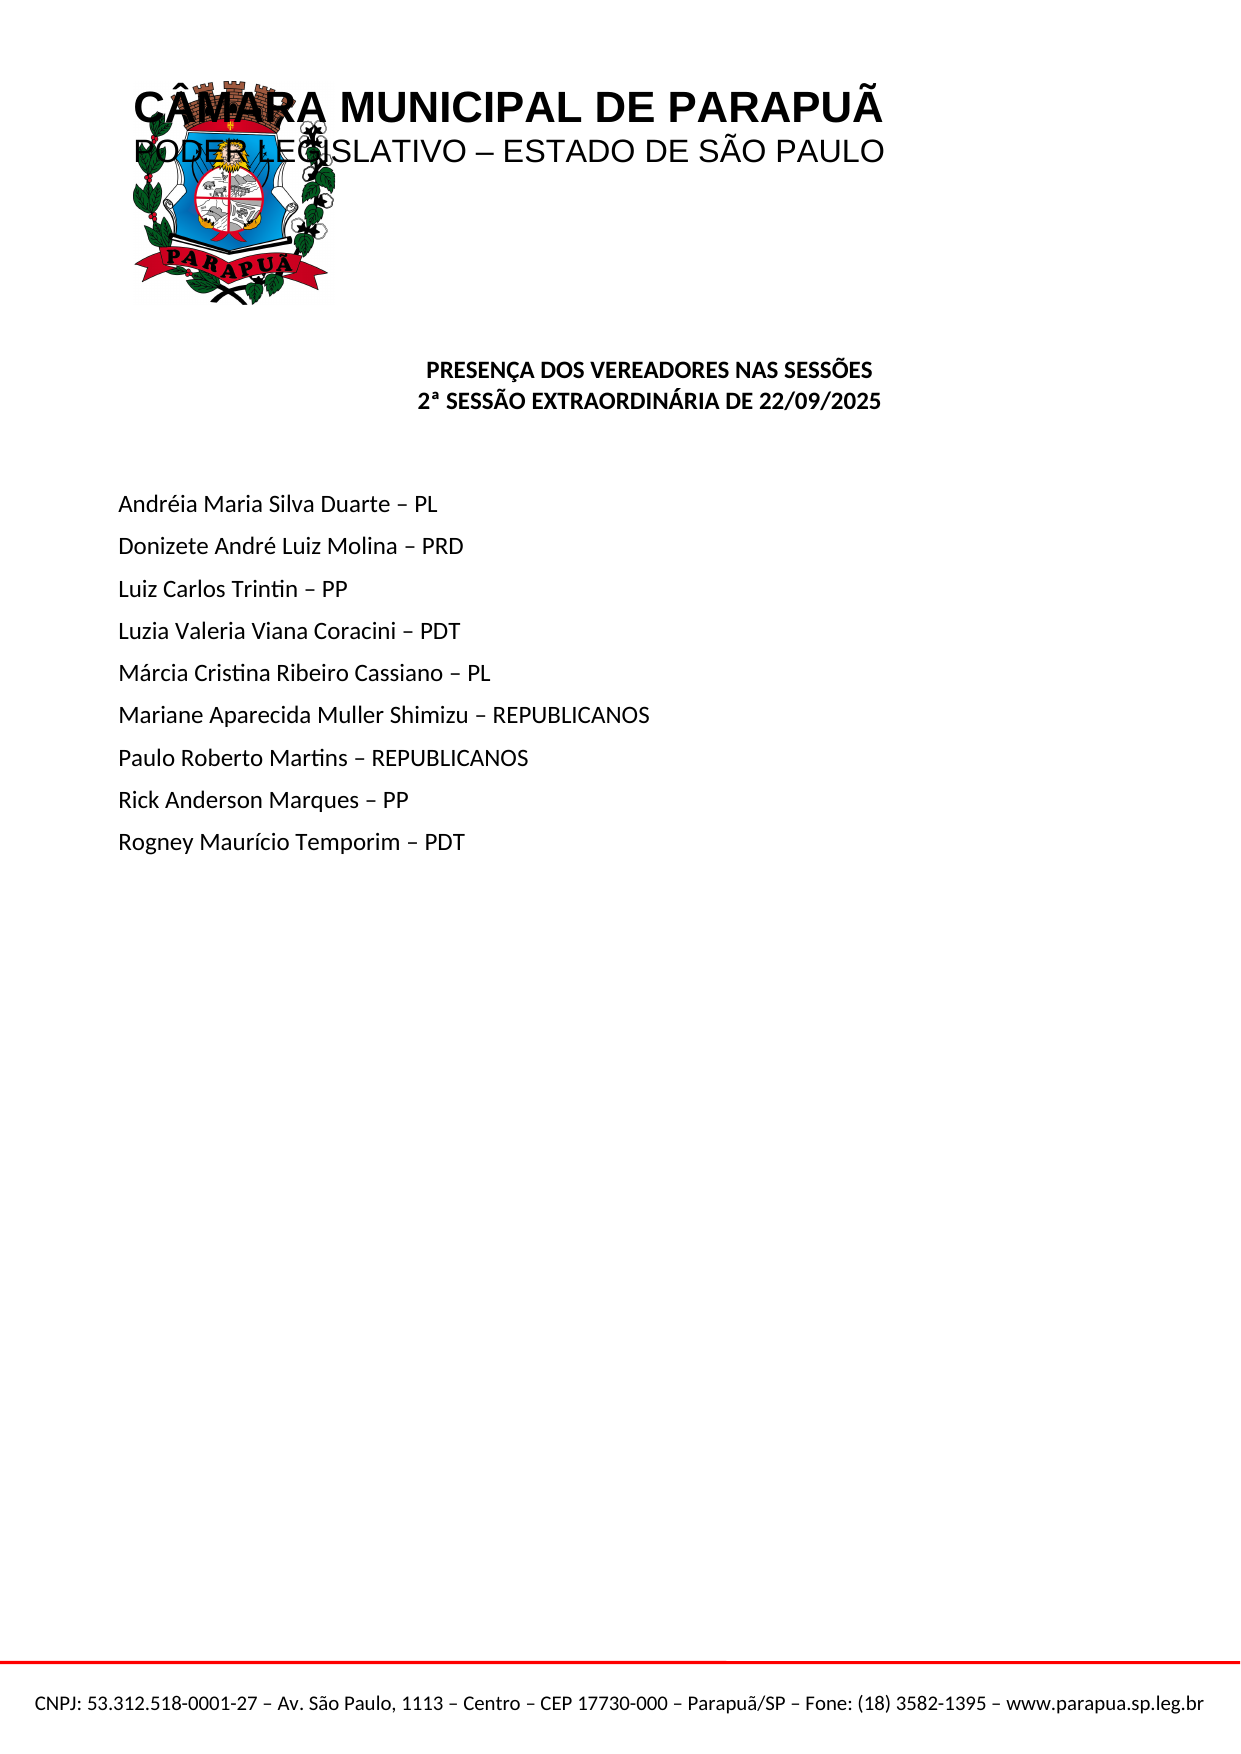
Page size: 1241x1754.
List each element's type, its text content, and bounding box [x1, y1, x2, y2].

picture [133, 81, 336, 305]
text Márcia Cristina Ribeiro Cassiano – PL [118, 657, 1181, 688]
text PRESENÇA DOS VEREADORES NAS SESSÕES [118, 354, 1181, 385]
text 2ª SESSÃO EXTRAORDINÁRIA DE 22/09/2025 [118, 385, 1181, 415]
text Luiz Carlos Trintin – PP [118, 573, 1181, 603]
text Luzia Valeria Viana Coracini – PDT [118, 615, 1181, 646]
text Rick Anderson Marques – PP [118, 784, 679, 815]
text Rogney Maurício Temporim – PDT [118, 827, 679, 857]
text Andréia Maria Silva Duarte – PL [118, 488, 1181, 519]
text Paulo Roberto Martins – REPUBLICANOS [118, 742, 933, 772]
text Mariane Aparecida Muller Shimizu – REPUBLICANOS [118, 700, 933, 730]
text Donizete André Luiz Molina – PRD [118, 531, 1181, 561]
